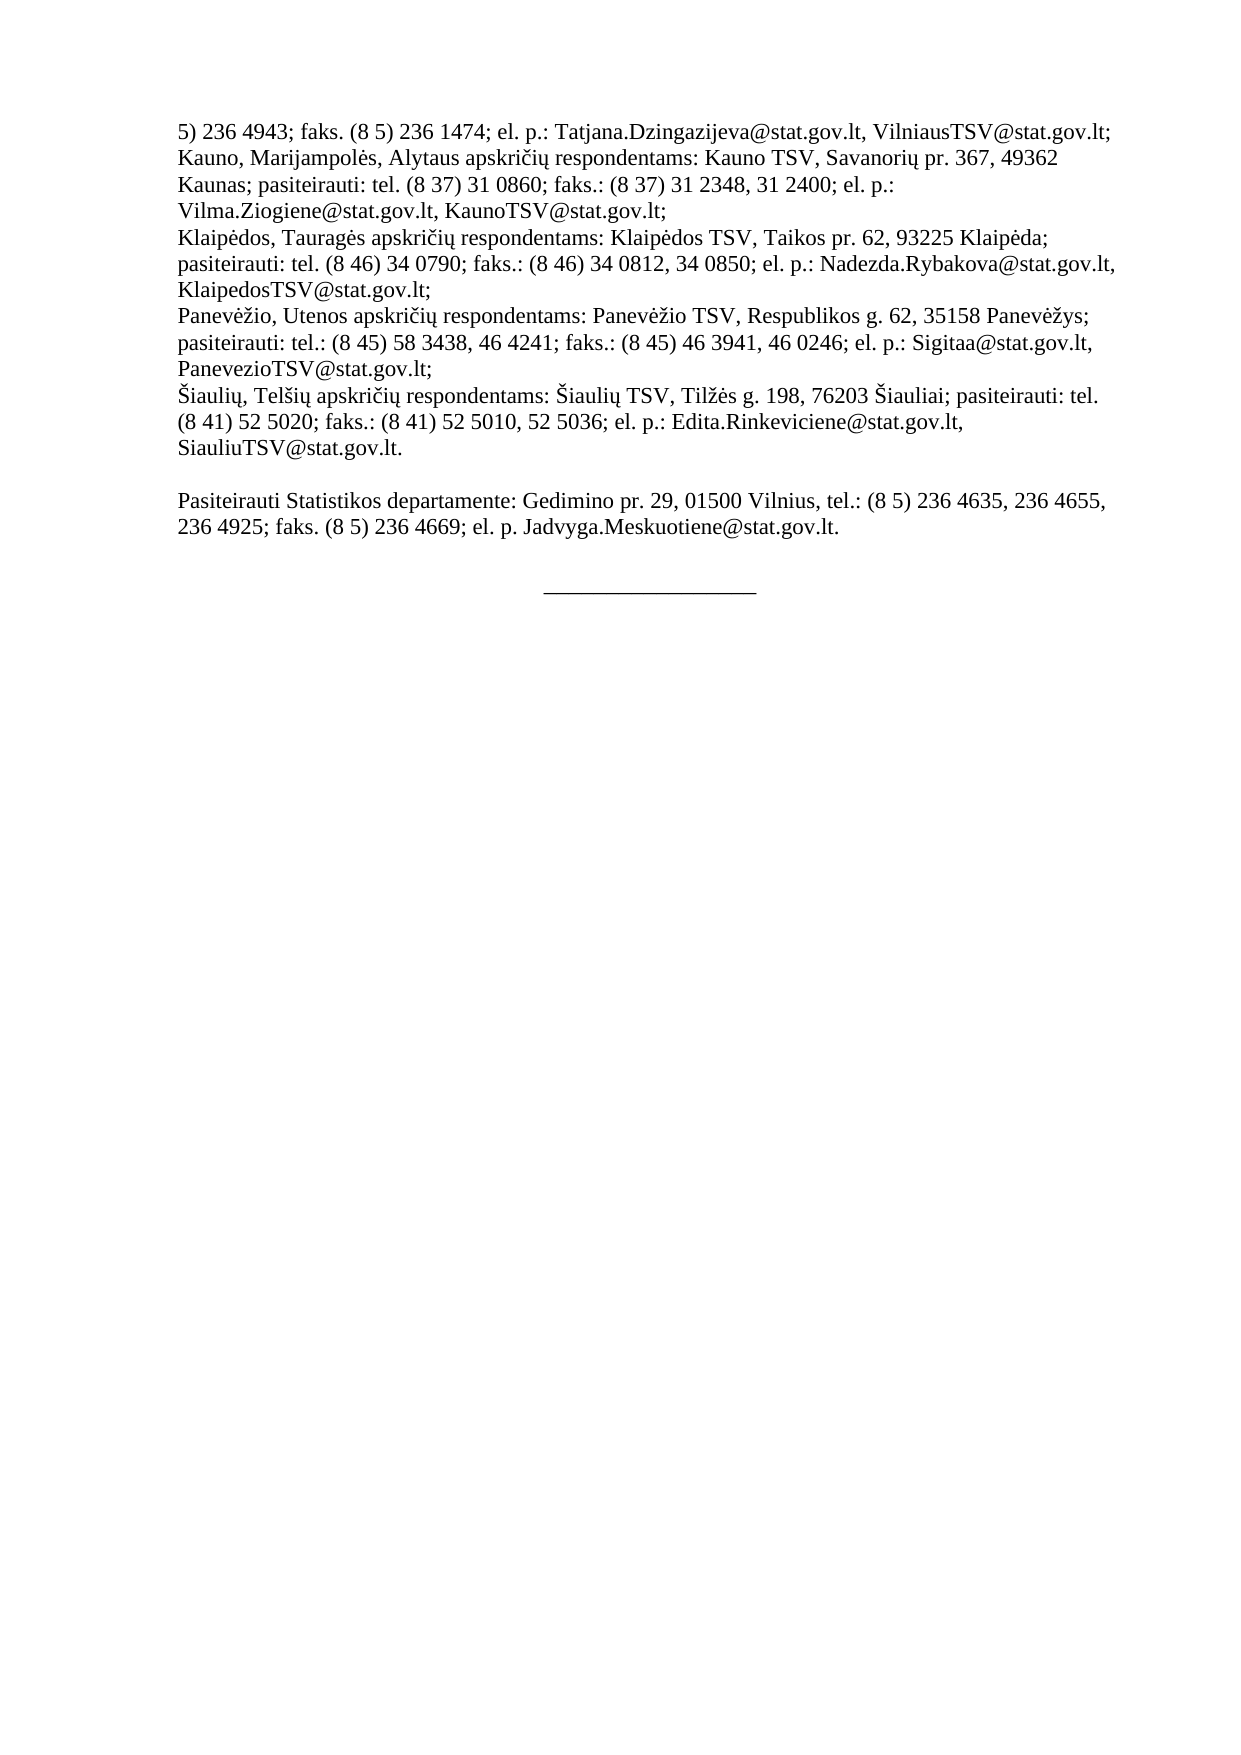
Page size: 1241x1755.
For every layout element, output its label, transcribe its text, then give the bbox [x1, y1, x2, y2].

text Pasiteirauti Statistikos departamente: Gedimino pr. 29, 01500 Vilnius, tel.: (8 5) 236 4635, 236 4655, 236 4925; faks. (8 5) 236 4669; el. p. Jadvyga.Meskuotiene@stat.gov.lt. [177, 487, 1122, 540]
text Šiaulių, Telšių apskričių respondentams: Šiaulių TSV, Tilžės g. 198, 76203 Šiauliai; pasiteirauti: tel. (8 41) 52 5020; faks.: (8 41) 52 5010, 52 5036; el. p.: Edita.Rinkeviciene@stat.gov.lt, SiauliuTSV@stat.gov.lt. [177, 382, 1122, 461]
text Klaipėdos, Tauragės apskričių respondentams: Klaipėdos TSV, Taikos pr. 62, 93225 Klaipėda; pasiteirauti: tel. (8 46) 34 0790; faks.: (8 46) 34 0812, 34 0850; el. p.: Nadezda.Rybakova@stat.gov.lt, KlaipedosTSV@stat.gov.lt; [177, 223, 1122, 303]
text Kauno, Marijampolės, Alytaus apskričių respondentams: Kauno TSV, Savanorių pr. 367, 49362 Kaunas; pasiteirauti: tel. (8 37) 31 0860; faks.: (8 37) 31 2348, 31 2400; el. p.: Vilma.Ziogiene@stat.gov.lt, KaunoTSV@stat.gov.lt; [177, 144, 1122, 223]
text _________________ [177, 568, 1122, 597]
text 5) 236 4943; faks. (8 5) 236 1474; el. p.: Tatjana.Dzingazijeva@stat.gov.lt, VilniausTSV@stat.gov.lt; [177, 118, 1122, 144]
text Panevėžio, Utenos apskričių respondentams: Panevėžio TSV, Respublikos g. 62, 35158 Panevėžys; pasiteirauti: tel.: (8 45) 58 3438, 46 4241; faks.: (8 45) 46 3941, 46 0246; el. p.: Sigitaa@stat.gov.lt, PanevezioTSV@stat.gov.lt; [177, 303, 1122, 382]
